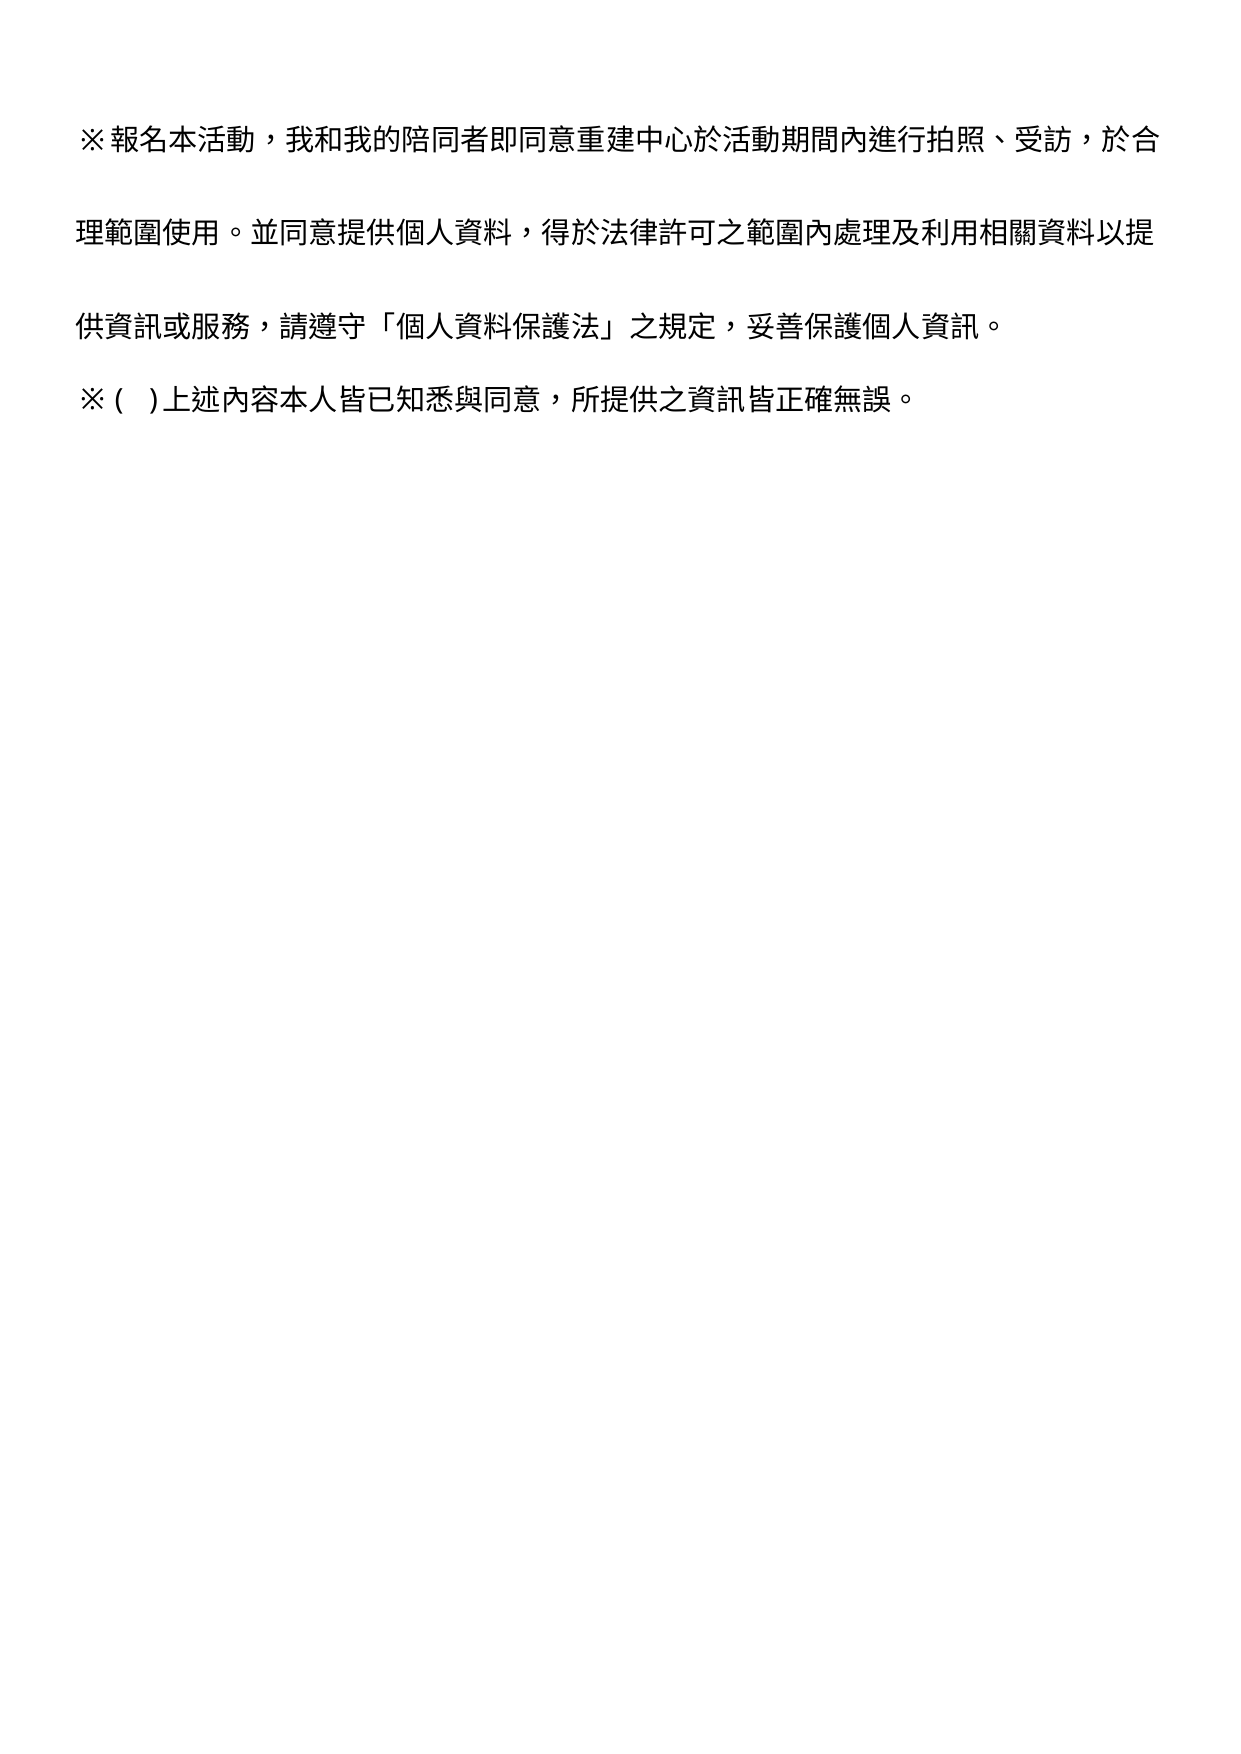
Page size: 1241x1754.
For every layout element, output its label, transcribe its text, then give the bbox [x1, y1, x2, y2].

text ※報名本活動，我和我的陪同者即同意重建中心於活動期間內進行拍照、受訪，於合理範圍使用。並同意提供個人資料，得於法律許可之範圍內處理及利用相關資料以提供資訊或服務，請遵守「個人資料保護法」之規定，妥善保護個人資訊。 [75, 96, 1165, 346]
text ※( )上述內容本人皆已知悉與同意，所提供之資訊皆正確無誤。 [75, 367, 1165, 429]
